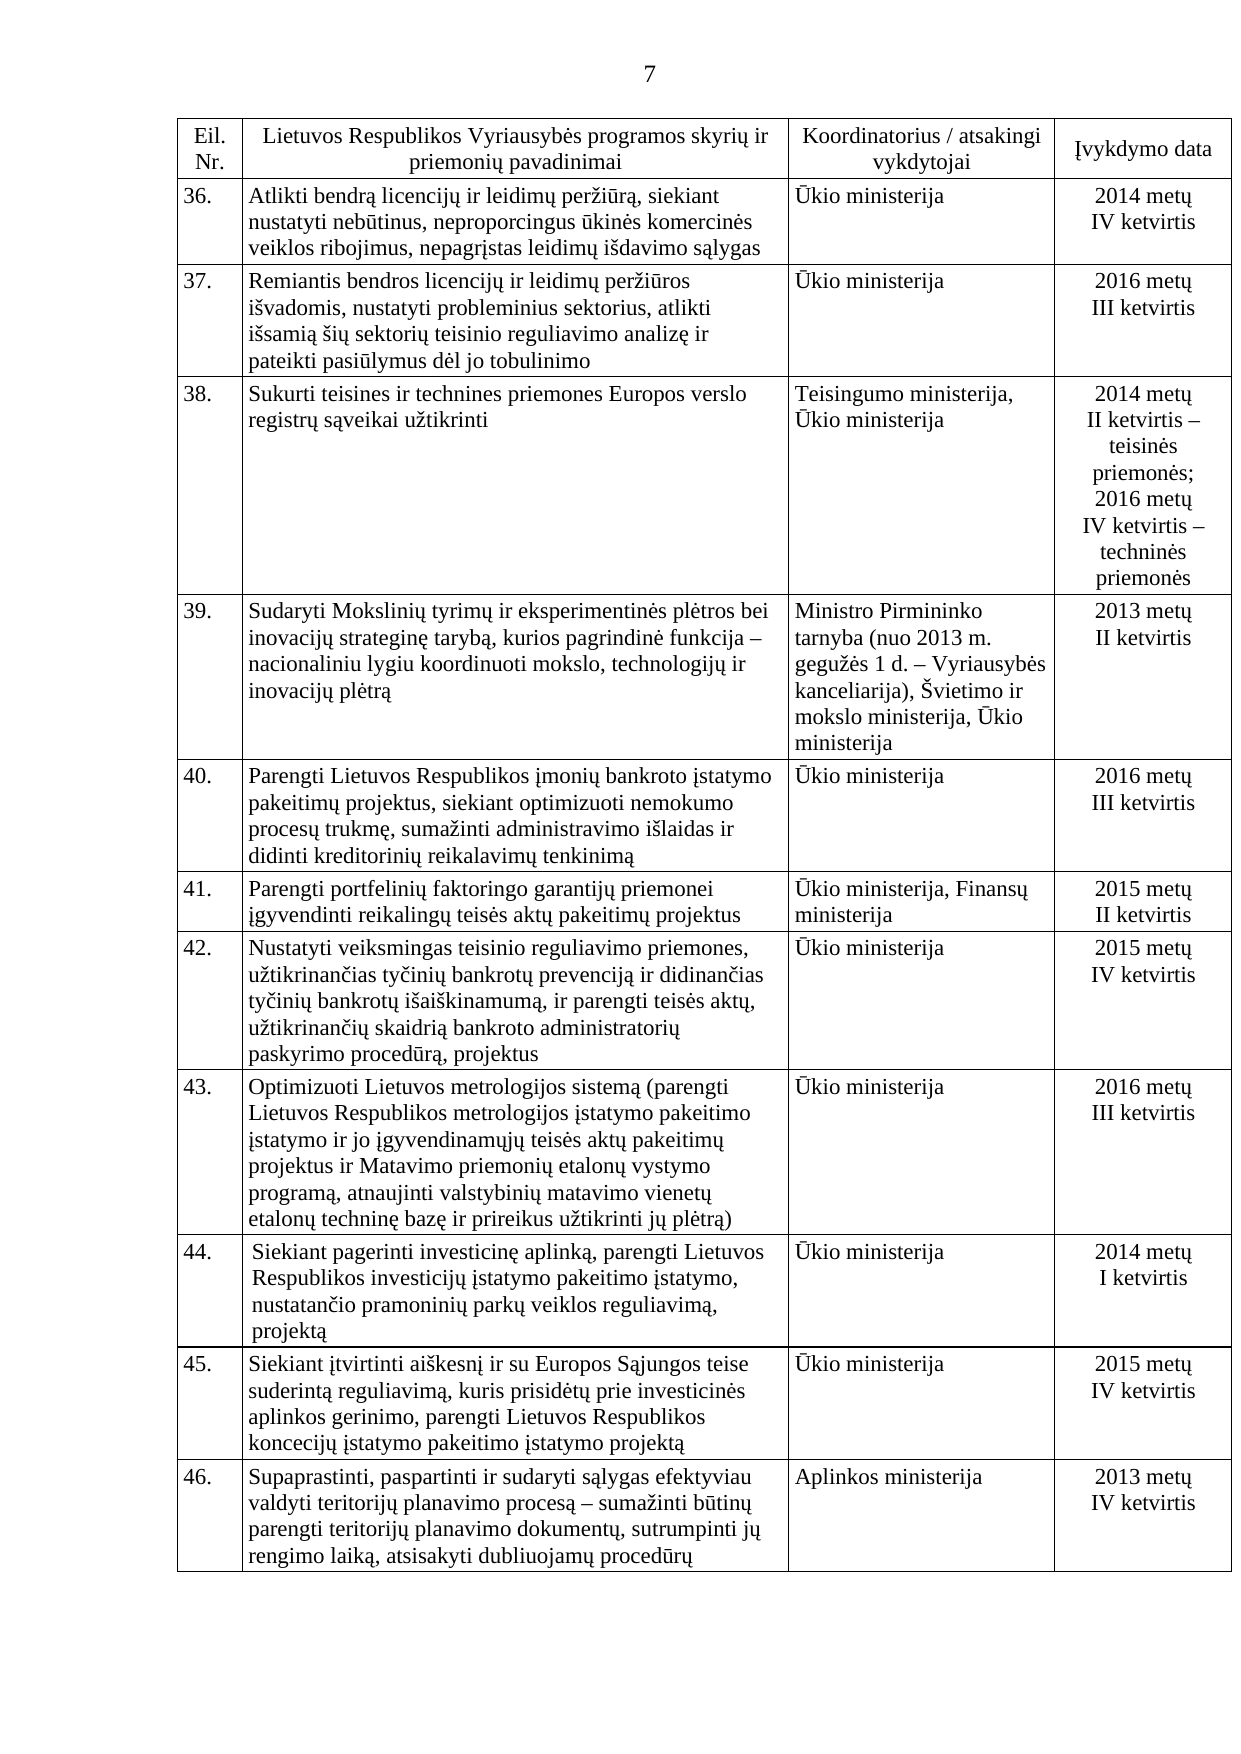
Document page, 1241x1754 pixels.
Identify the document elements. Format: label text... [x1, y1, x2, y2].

table_cell 38. [178, 377, 242, 594]
table_cell Siekiant įtvirtinti aiškesnį ir su Europos Sąjungos teise suderintą reguliavimą, kuris prisidėtų prie investicinės aplinkos gerinimo, parengti Lietuvos Respublikos koncecijų įstatymo pakeitimo įstatymo projektą [243, 1348, 788, 1459]
table_cell 40. [178, 760, 242, 871]
table_header Lietuvos Respublikos Vyriausybės programos skyrių ir priemonių pavadinimai [243, 119, 788, 178]
table_cell Sukurti teisines ir technines priemones Europos verslo registrų sąveikai užtikrinti [243, 377, 788, 594]
table_cell Atlikti bendrą licencijų ir leidimų peržiūrą, siekiant nustatyti nebūtinus, neproporcingus ūkinės komercinės veiklos ribojimus, nepagrįstas leidimų išdavimo sąlygas [243, 179, 788, 264]
table_cell 2014 metų II ketvirtis – teisinės priemonės; 2016 metų IV ketvirtis – techninės priemonės [1055, 377, 1231, 594]
table_cell 45. [178, 1348, 242, 1459]
table_cell 39. [178, 595, 242, 759]
table_cell 2013 metų IV ketvirtis [1055, 1460, 1231, 1571]
table_cell 37. [178, 265, 242, 376]
table_header Koordinatorius / atsakingi vykdytojai [789, 119, 1054, 178]
table_cell 2016 metų III ketvirtis [1055, 265, 1231, 376]
table_cell Ūkio ministerija, Finansų ministerija [789, 872, 1054, 931]
table_cell Ūkio ministerija [789, 179, 1054, 264]
table_cell Optimizuoti Lietuvos metrologijos sistemą (parengti Lietuvos Respublikos metrologijos įstatymo pakeitimo įstatymo ir jo įgyvendinamųjų teisės aktų pakeitimų projektus ir Matavimo priemonių etalonų vystymo programą, atnaujinti valstybinių matavimo vienetų etalonų techninę bazę ir prireikus užtikrinti jų plėtrą) [243, 1070, 788, 1234]
table_cell 36. [178, 179, 242, 264]
table_header Eil. Nr. [178, 119, 242, 178]
table_cell 2014 metų I ketvirtis [1055, 1235, 1231, 1346]
table_cell 2016 metų III ketvirtis [1055, 760, 1231, 871]
table_cell 44. [178, 1235, 242, 1346]
table_cell Nustatyti veiksmingas teisinio reguliavimo priemones, užtikrinančias tyčinių bankrotų prevenciją ir didinančias tyčinių bankrotų išaiškinamumą, ir parengti teisės aktų, užtikrinančių skaidrią bankroto administratorių paskyrimo procedūrą, projektus [243, 932, 788, 1069]
table_cell Remiantis bendros licencijų ir leidimų peržiūros išvadomis, nustatyti probleminius sektorius, atlikti išsamią šių sektorių teisinio reguliavimo analizę ir pateikti pasiūlymus dėl jo tobulinimo [243, 265, 788, 376]
table_cell 2015 metų IV ketvirtis [1055, 1348, 1231, 1459]
table_cell 2016 metų III ketvirtis [1055, 1070, 1231, 1234]
table_cell Ministro Pirmininko tarnyba (nuo 2013 m. gegužės 1 d. – Vyriausybės kanceliarija), Švietimo ir mokslo ministerija, Ūkio ministerija [789, 595, 1054, 759]
table_cell 46. [178, 1460, 242, 1571]
table_cell 41. [178, 872, 242, 931]
table_header Įvykdymo data [1055, 119, 1231, 178]
table_cell 2014 metų IV ketvirtis [1055, 179, 1231, 264]
table_cell 42. [178, 932, 242, 1069]
table_cell Teisingumo ministerija, Ūkio ministerija [789, 377, 1054, 594]
table_cell Ūkio ministerija [789, 760, 1054, 871]
table_cell Ūkio ministerija [789, 1348, 1054, 1459]
table_cell Supaprastinti, paspartinti ir sudaryti sąlygas efektyviau valdyti teritorijų planavimo procesą – sumažinti būtinų parengti teritorijų planavimo dokumentų, sutrumpinti jų rengimo laiką, atsisakyti dubliuojamų procedūrų [243, 1460, 788, 1571]
table_cell Ūkio ministerija [789, 265, 1054, 376]
table_cell Aplinkos ministerija [789, 1460, 1054, 1571]
table_cell 2015 metų II ketvirtis [1055, 872, 1231, 931]
table_cell Ūkio ministerija [789, 1070, 1054, 1234]
table_cell Ūkio ministerija [789, 932, 1054, 1069]
table_cell Ūkio ministerija [789, 1235, 1054, 1346]
table_cell Parengti portfelinių faktoringo garantijų priemonei įgyvendinti reikalingų teisės aktų pakeitimų projektus [243, 872, 788, 931]
table_cell Siekiant pagerinti investicinę aplinką, parengti Lietuvos Respublikos investicijų įstatymo pakeitimo įstatymo, nustatančio pramoninių parkų veiklos reguliavimą, projektą [243, 1235, 788, 1346]
table_cell Sudaryti Mokslinių tyrimų ir eksperimentinės plėtros bei inovacijų strateginę tarybą, kurios pagrindinė funkcija – nacionaliniu lygiu koordinuoti mokslo, technologijų ir inovacijų plėtrą [243, 595, 788, 759]
table_cell 2015 metų IV ketvirtis [1055, 932, 1231, 1069]
table_cell Parengti Lietuvos Respublikos įmonių bankroto įstatymo pakeitimų projektus, siekiant optimizuoti nemokumo procesų trukmę, sumažinti administravimo išlaidas ir didinti kreditorinių reikalavimų tenkinimą [243, 760, 788, 871]
table_cell 43. [178, 1070, 242, 1234]
table_cell 2013 metų II ketvirtis [1055, 595, 1231, 759]
